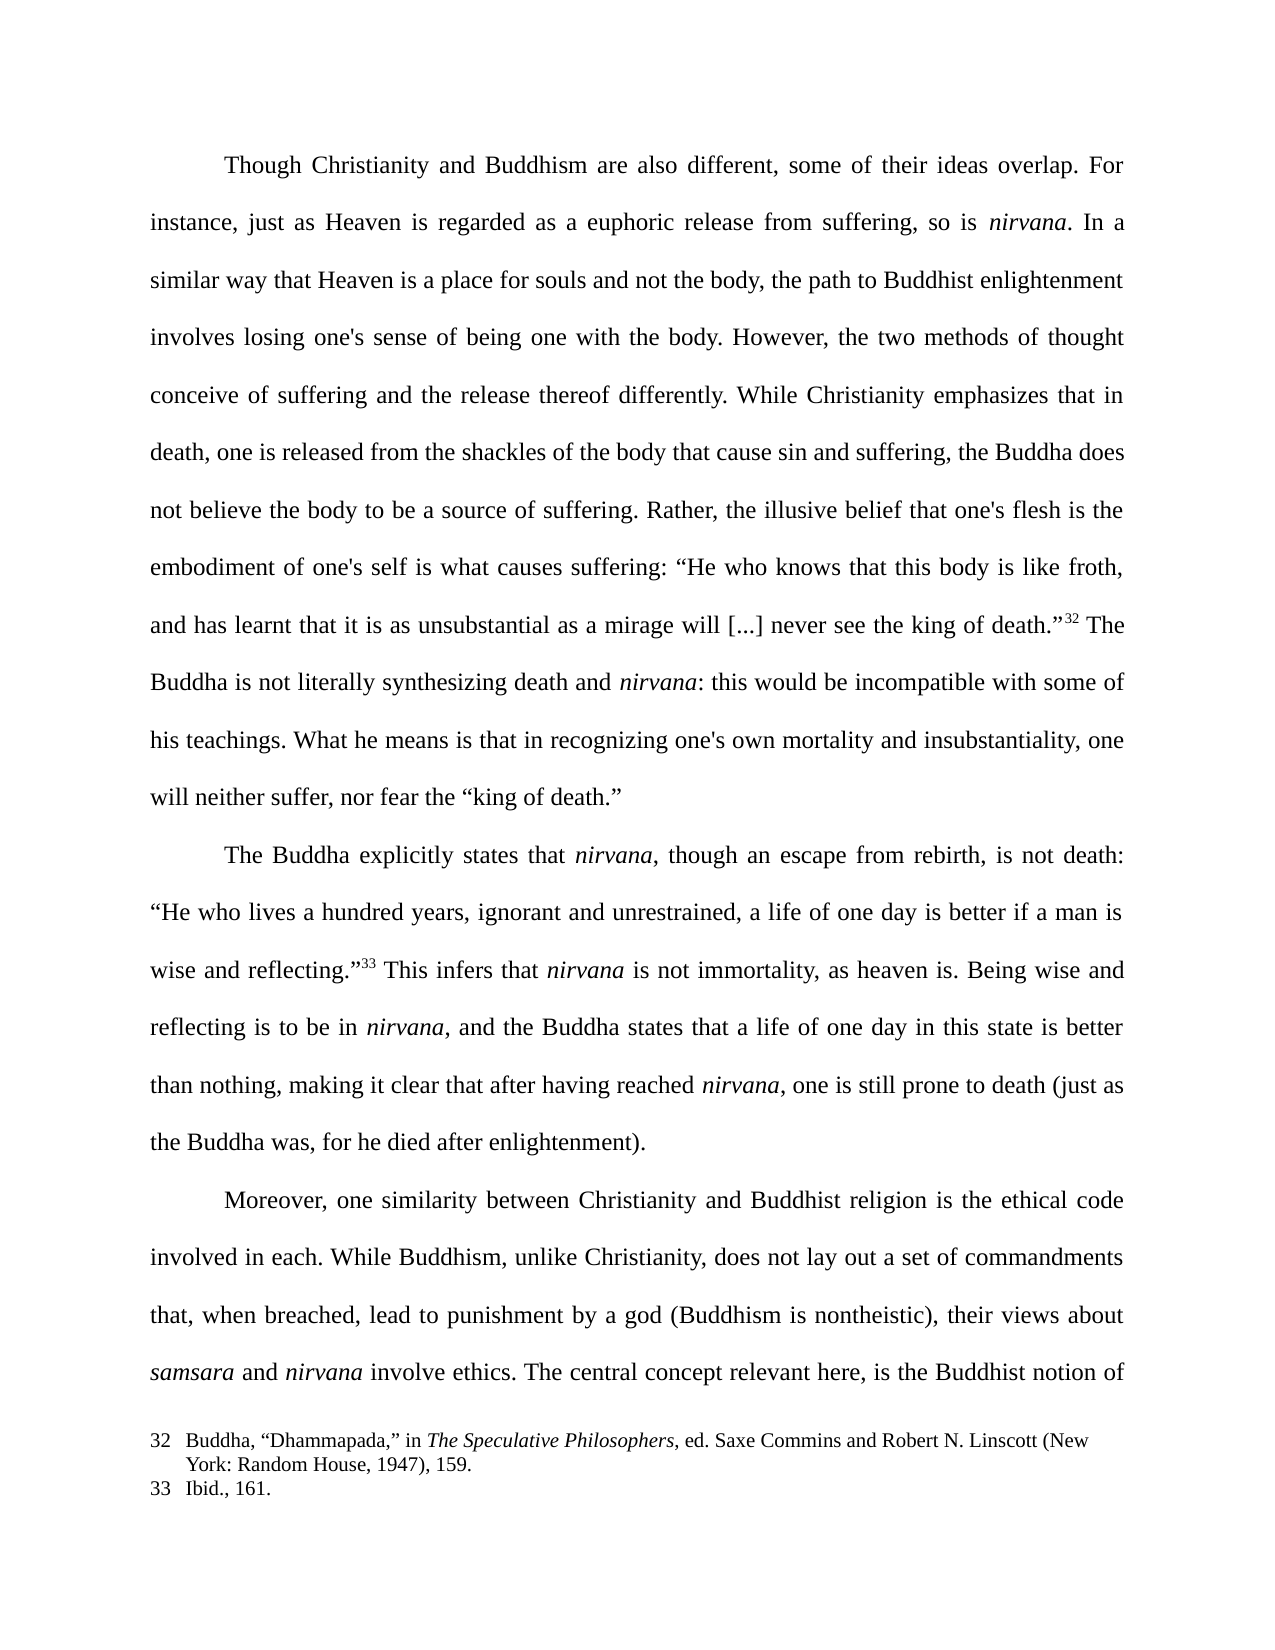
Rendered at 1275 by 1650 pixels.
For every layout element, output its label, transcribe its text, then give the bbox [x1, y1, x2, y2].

text Moreover, one similarity between Christianity and Buddhist religion is the ethical code involved in each. While Buddhism, unlike Christianity, does not lay out a set of commandments that, when breached, lead to punishment by a god (Buddhism is nontheistic), their views about samsara and nirvana involve ethics. The central concept relevant here, is the Buddhist notion of [150, 1185, 1125, 1386]
text The Buddha explicitly states that nirvana, though an escape from rebirth, is not death: “He who lives a hundred years, ignorant and unrestrained, a life of one day is better if a man is wise and reflecting.” This infers that nirvana is not immortality, as heaven is. Being wise and reflecting is to be in nirvana, and the Buddha states that a life of one day in this state is better than nothing, making it clear that after having reached nirvana, one is still prone to death (just as the Buddha was, for he died after enlightenment). [150, 840, 1125, 1156]
text Though Christianity and Buddhism are also different, some of their ideas overlap. For instance, just as Heaven is regarded as a euphoric release from suffering, so is nirvana. In a similar way that Heaven is a place for souls and not the body, the path to Buddhist enlightenment involves losing one's sense of being one with the body. However, the two methods of thought conceive of suffering and the release thereof differently. While Christianity emphasizes that in death, one is released from the shackles of the body that cause sin and suffering, the Buddha does not believe the body to be a source of suffering. Rather, the illusive belief that one's flesh is the embodiment of one's self is what causes suffering: “He who knows that this body is like froth, and has learnt that it is as unsubstantial as a mirage will [...] never see the king of death.” The Buddha is not literally synthesizing death and nirvana: this would be incompatible with some of his teachings. What he means is that in recognizing one's own mortality and insubstantiality, one will neither suffer, nor fear the “king of death.” [150, 150, 1125, 811]
text Ibid., 161. [150, 1476, 1125, 1500]
text Buddha, “Dhammapada,” in The Speculative Philosophers, ed. Saxe Commins and Robert N. Linscott (New York: Random House, 1947), 159. [150, 1428, 1125, 1476]
